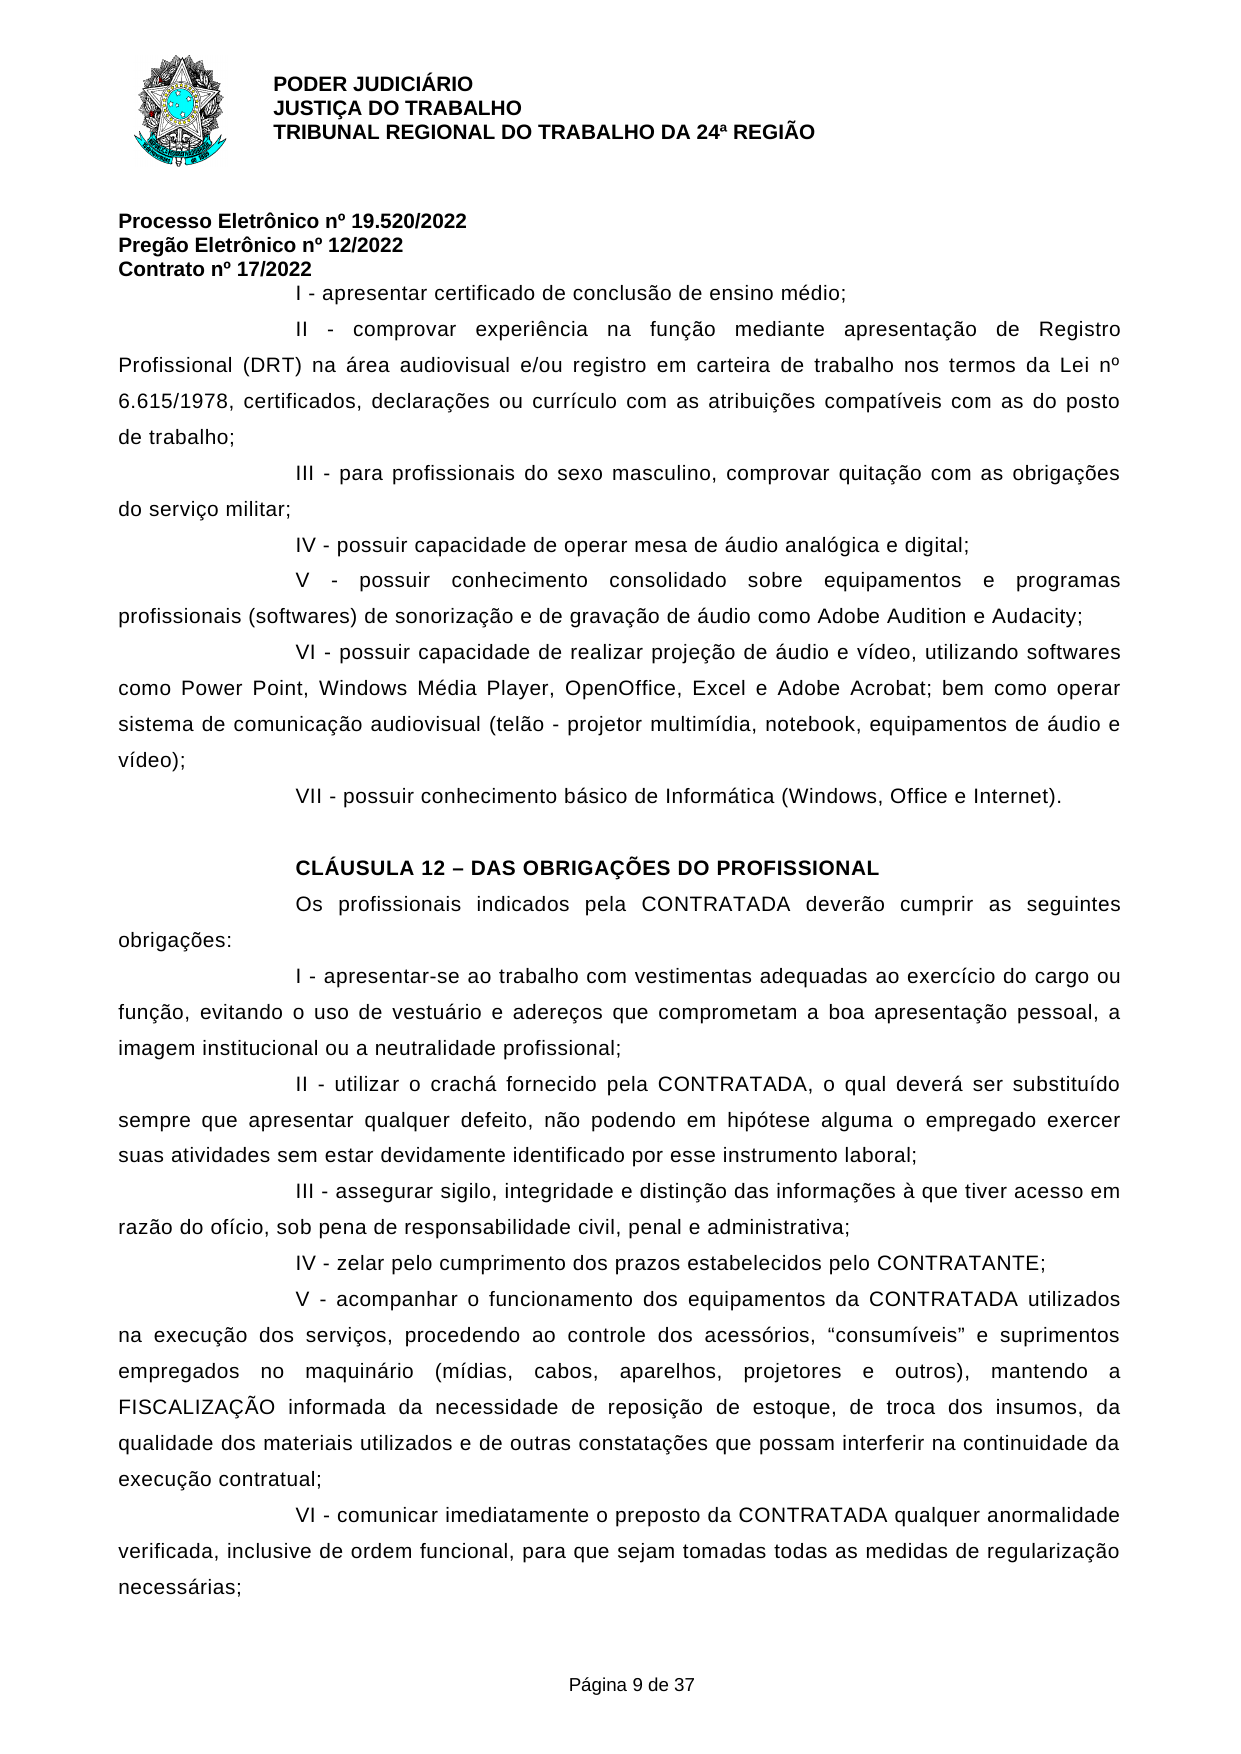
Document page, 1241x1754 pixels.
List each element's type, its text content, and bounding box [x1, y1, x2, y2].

text CLÁUSULA 12 – DAS OBRIGAÇÕES DO PROFISSIONAL [118, 856, 1122, 880]
text III - para profissionais do sexo masculino, comprovar quitação com as obrigações do serviço militar; [118, 461, 1122, 520]
text II - comprovar experiência na função mediante apresentação de Registro Profissional (DRT) na área audiovisual e/ou registro em carteira de trabalho nos termos da Lei nº 6.615/1978, certificados, declarações ou currículo com as atribuições compatíveis com as do posto de trabalho; [118, 317, 1122, 448]
text I - apresentar-se ao trabalho com vestimentas adequadas ao exercício do cargo ou função, evitando o uso de vestuário e adereços que comprometam a boa apresentação pessoal, a imagem institucional ou a neutralidade profissional; [118, 964, 1122, 1059]
text VI - possuir capacidade de realizar projeção de áudio e vídeo, utilizando softwares como Power Point, Windows Média Player, OpenOffice, Excel e Adobe Acrobat; bem como operar sistema de comunicação audiovisual (telão - projetor multimídia, notebook, equipamentos de áudio e vídeo); [118, 640, 1122, 772]
text III - assegurar sigilo, integridade e distinção das informações à que tiver acesso em razão do ofício, sob pena de responsabilidade civil, penal e administrativa; [118, 1179, 1122, 1239]
text VII - possuir conhecimento básico de Informática (Windows, Office e Internet). [118, 784, 1122, 808]
text IV - possuir capacidade de operar mesa de áudio analógica e digital; [118, 532, 1122, 556]
text II - utilizar o crachá fornecido pela CONTRATADA, o qual deverá ser substituído sempre que apresentar qualquer defeito, não podendo em hipótese alguma o empregado exercer suas atividades sem estar devidamente identificado por esse instrumento laboral; [118, 1071, 1122, 1167]
text V - possuir conhecimento consolidado sobre equipamentos e programas profissionais (softwares) de sonorização e de gravação de áudio como Adobe Audition e Audacity; [118, 568, 1122, 628]
text VI - comunicar imediatamente o preposto da CONTRATADA qualquer anormalidade verificada, inclusive de ordem funcional, para que sejam tomadas todas as medidas de regularização necessárias; [118, 1503, 1122, 1598]
text IV - zelar pelo cumprimento dos prazos estabelecidos pelo CONTRATANTE; [118, 1251, 1122, 1275]
picture [133, 55, 228, 167]
text V - acompanhar o funcionamento dos equipamentos da CONTRATADA utilizados na execução dos serviços, procedendo ao controle dos acessórios, “consumíveis” e suprimentos empregados no maquinário (mídias, cabos, aparelhos, projetores e outros), mantendo a FISCALIZAÇÃO informada da necessidade de reposição de estoque, de troca dos insumos, da qualidade dos materiais utilizados e de outras constatações que possam interferir na continuidade da execução contratual; [118, 1287, 1122, 1491]
text Os profissionais indicados pela CONTRATADA deverão cumprir as seguintes obrigações: [118, 892, 1122, 952]
text I - apresentar certificado de conclusão de ensino médio; [118, 281, 1122, 305]
